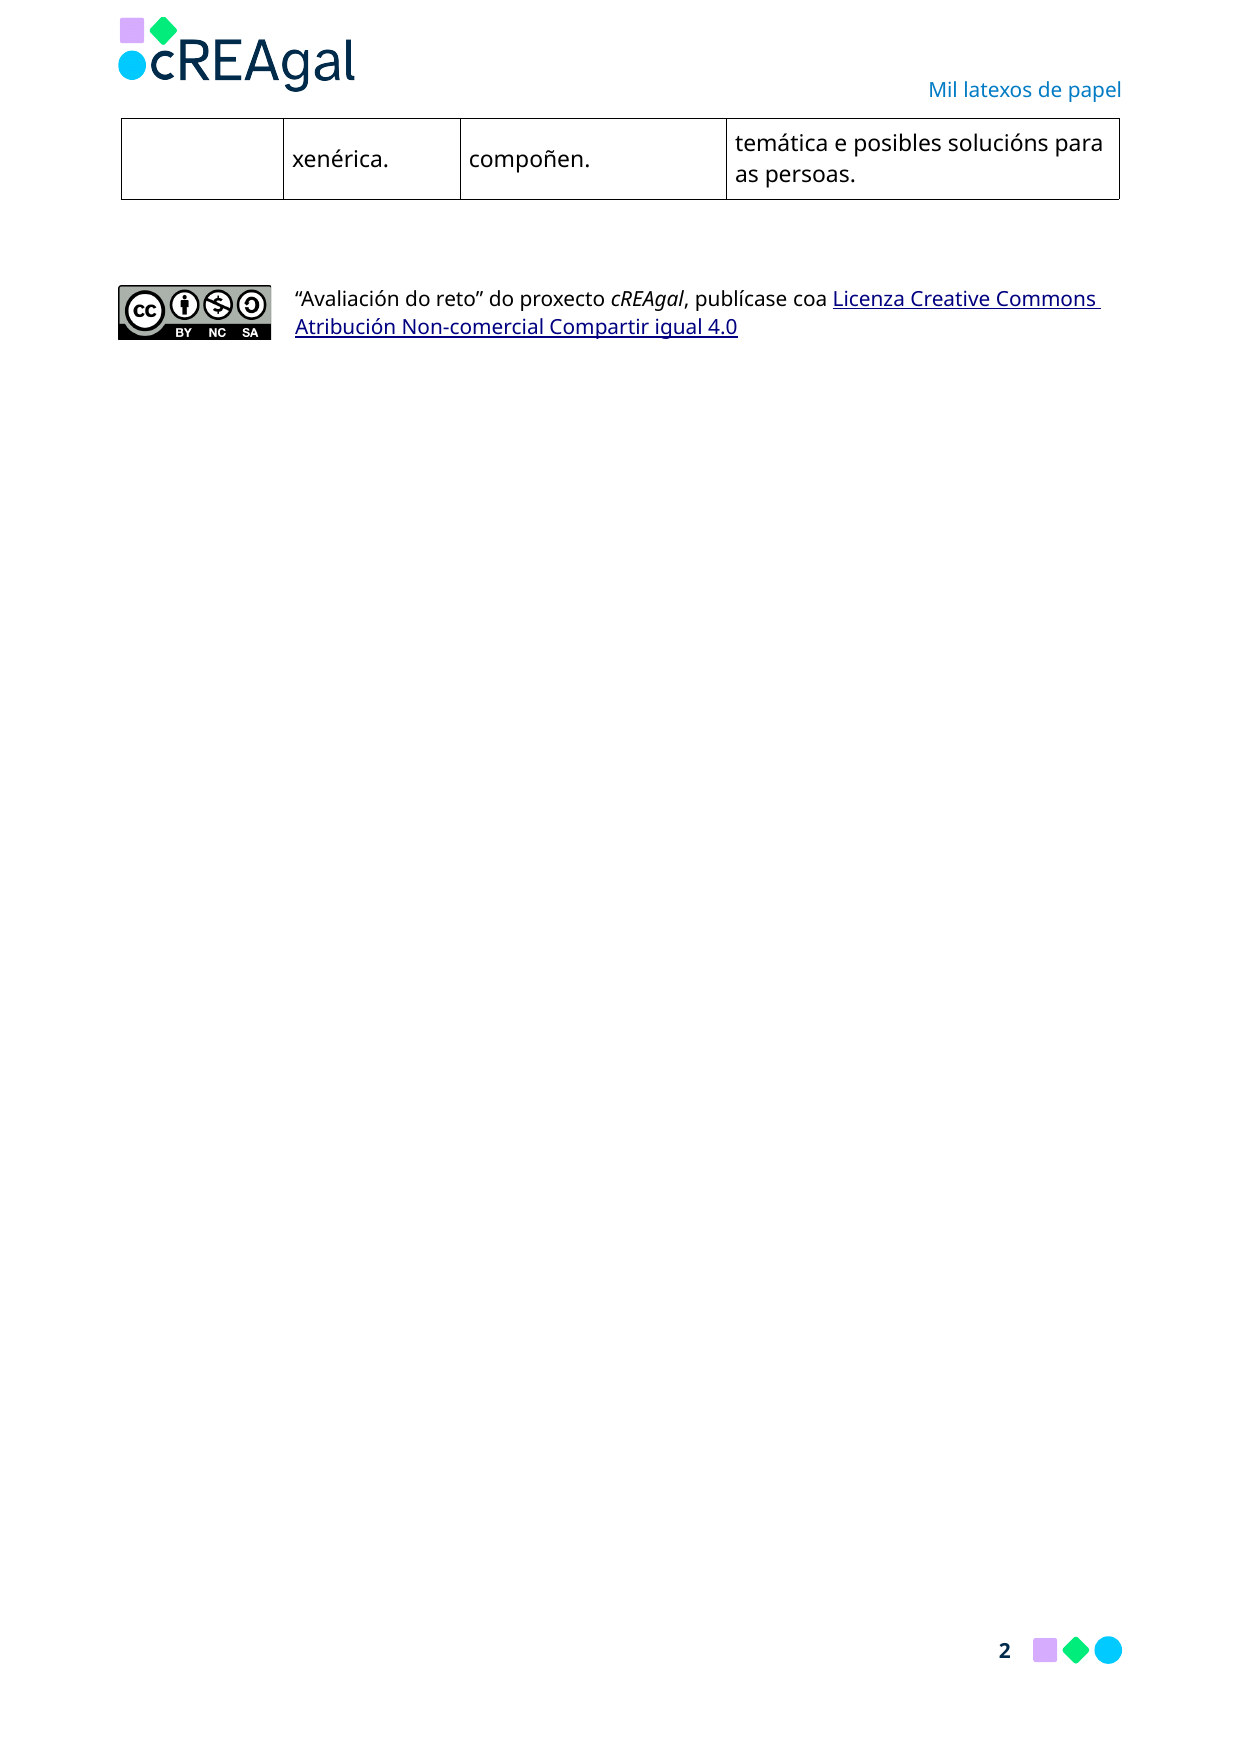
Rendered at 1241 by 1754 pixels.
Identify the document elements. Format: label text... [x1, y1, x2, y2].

table_cell xenérica. [284, 119, 460, 198]
picture [118, 17, 355, 92]
picture [118, 285, 272, 340]
table_cell temática e posibles solucións para as persoas. [727, 119, 1119, 198]
text “Avaliación do reto” do proxecto cREAgal, publícase coa Licenza Creative Commons Atribución Non-comercial Compartir igual 4.0 [118, 284, 1122, 341]
table_cell compoñen. [461, 119, 726, 198]
table_cell [122, 119, 283, 198]
